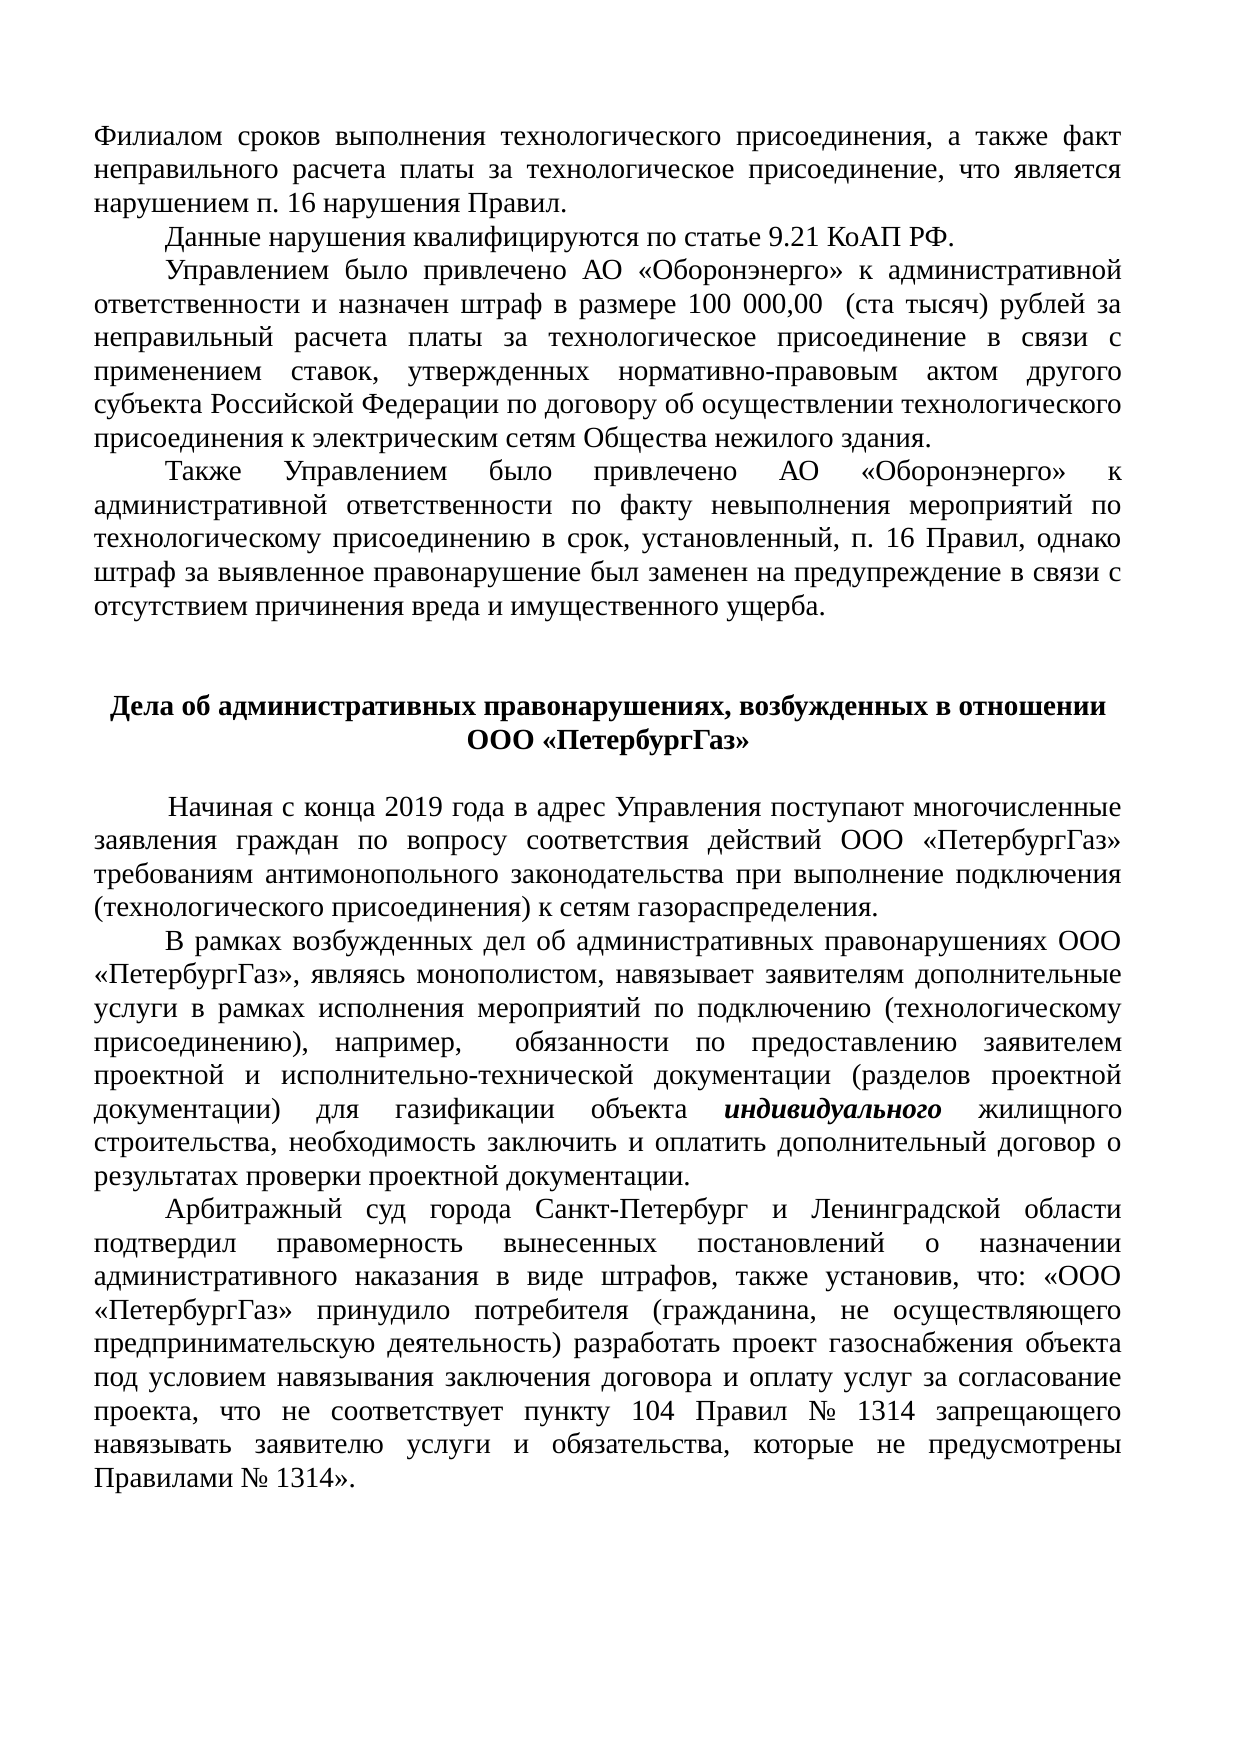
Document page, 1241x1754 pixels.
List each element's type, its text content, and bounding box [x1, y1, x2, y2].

text Дела об административных правонарушениях, возбужденных в отношении ООО «ПетербургГаз» [94, 688, 1122, 755]
text Также Управлением было привлечено АО «Оборонэнерго» к административной ответственности по факту невыполнения мероприятий по технологическому присоединению в срок, установленный, п. 16 Правил, однако штраф за выявленное правонарушение был заменен на предупреждение в связи с отсутствием причинения вреда и имущественного ущерба. [94, 453, 1122, 621]
text Филиалом сроков выполнения технологического присоединения, а также факт неправильного расчета платы за технологическое присоединение, что является нарушением п. 16 нарушения Правил. [94, 118, 1122, 219]
text В рамках возбужденных дел об административных правонарушениях ООО «ПетербургГаз», являясь монополистом, навязывает заявителям дополнительные услуги в рамках исполнения мероприятий по подключению (технологическому присоединению), например, обязанности по предоставлению заявителем проектной и исполнительно-технической документации (разделов проектной документации) для газификации объекта индивидуального жилищного строительства, необходимость заключить и оплатить дополнительный договор о результатах проверки проектной документации. [94, 923, 1122, 1191]
text Данные нарушения квалифицируются по статье 9.21 КоАП РФ. [94, 219, 1122, 252]
text Арбитражный суд города Санкт-Петербург и Ленинградской области подтвердил правомерность вынесенных постановлений о назначении административного наказания в виде штрафов, также установив, что: «ООО «ПетербургГаз» принудило потребителя (гражданина, не осуществляющего предпринимательскую деятельность) разработать проект газоснабжения объекта под условием навязывания заключения договора и оплату услуг за согласование проекта, что не соответствует пункту 104 Правил № 1314 запрещающего навязывать заявителю услуги и обязательства, которые не предусмотрены Правилами № 1314». [94, 1191, 1122, 1493]
text Управлением было привлечено АО «Оборонэнерго» к административной ответственности и назначен штраф в размере 100 000,00 (ста тысяч) рублей за неправильный расчета платы за технологическое присоединение в связи с применением ставок, утвержденных нормативно-правовым актом другого субъекта Российской Федерации по договору об осуществлении технологического присоединения к электрическим сетям Общества нежилого здания. [94, 252, 1122, 453]
text Начиная с конца 2019 года в адрес Управления поступают многочисленные заявления граждан по вопросу соответствия действий ООО «ПетербургГаз» требованиям антимонопольного законодательства при выполнение подключения (технологического присоединения) к сетям газораспределения. [94, 789, 1122, 923]
